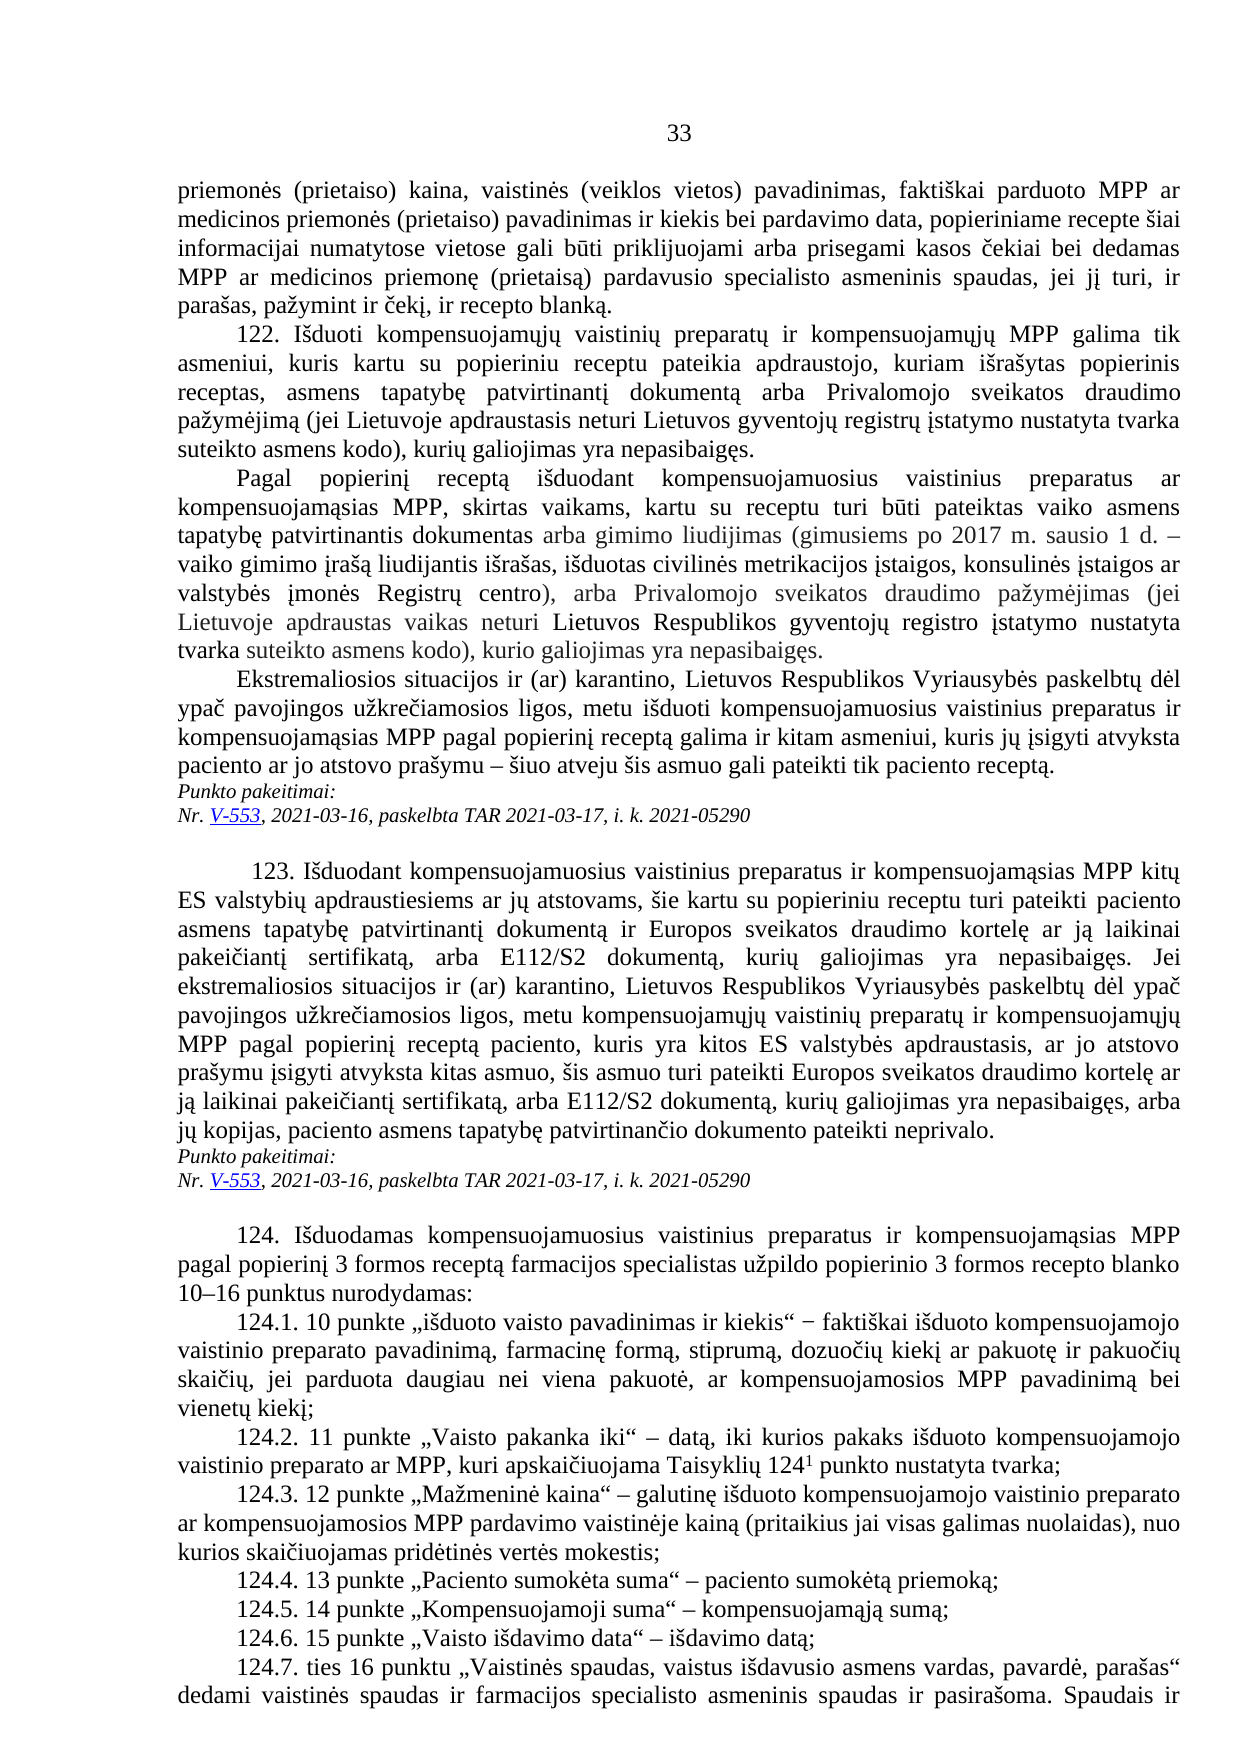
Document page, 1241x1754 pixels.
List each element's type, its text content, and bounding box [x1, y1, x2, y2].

text 124. Išduodamas kompensuojamuosius vaistinius preparatus ir kompensuojamąsias MPP pagal popierinį 3 formos receptą farmacijos specialistas užpildo popierinio 3 formos recepto blanko 10–16 punktus nurodydamas: [177, 1221, 1181, 1307]
text 124.4. 13 punkte „Paciento sumokėta suma“ – paciento sumokėtą priemoką; [177, 1566, 1181, 1594]
text Punkto pakeitimai: [177, 779, 1181, 803]
text Punkto pakeitimai: [177, 1144, 1181, 1168]
text 124.2. 11 punkte „Vaisto pakanka iki“ – datą, iki kurios pakaks išduoto kompensuojamojo vaistinio preparato ar MPP, kuri apskaičiuojama Taisyklių 1241 punkto nustatyta tvarka; [177, 1422, 1181, 1479]
text priemonės (prietaiso) kaina, vaistinės (veiklos vietos) pavadinimas, faktiškai parduoto MPP ar medicinos priemonės (prietaiso) pavadinimas ir kiekis bei pardavimo data, popieriniame recepte šiai informacijai numatytose vietose gali būti priklijuojami arba prisegami kasos čekiai bei dedamas MPP ar medicinos priemonę (prietaisą) pardavusio specialisto asmeninis spaudas, jei jį turi, ir parašas, pažymint ir čekį, ir recepto blanką. [177, 176, 1181, 319]
text Ekstremaliosios situacijos ir (ar) karantino, Lietuvos Respublikos Vyriausybės paskelbtų dėl ypač pavojingos užkrečiamosios ligos, metu išduoti kompensuojamuosius vaistinius preparatus ir kompensuojamąsias MPP pagal popierinį receptą galima ir kitam asmeniui, kuris jų įsigyti atvyksta paciento ar jo atstovo prašymu – šiuo atveju šis asmuo gali pateikti tik paciento receptą. [177, 664, 1181, 779]
text Nr. V-553, 2021-03-16, paskelbta TAR 2021-03-17, i. k. 2021-05290 [177, 803, 1181, 827]
text 124.6. 15 punkte „Vaisto išdavimo data“ – išdavimo datą; [177, 1623, 1181, 1652]
text 124.5. 14 punkte „Kompensuojamoji suma“ – kompensuojamąją sumą; [177, 1594, 1181, 1623]
text Nr. V-553, 2021-03-16, paskelbta TAR 2021-03-17, i. k. 2021-05290 [177, 1168, 1181, 1192]
text 124.7. ties 16 punktu „Vaistinės spaudas, vaistus išdavusio asmens vardas, pavardė, parašas“ dedami vaistinės spaudas ir farmacijos specialisto asmeninis spaudas ir pasirašoma. Spaudais ir [177, 1652, 1181, 1709]
text 124.3. 12 punkte „Mažmeninė kaina“ – galutinę išduoto kompensuojamojo vaistinio preparato ar kompensuojamosios MPP pardavimo vaistinėje kainą (pritaikius jai visas galimas nuolaidas), nuo kurios skaičiuojamas pridėtinės vertės mokestis; [177, 1479, 1181, 1566]
text Pagal popierinį receptą išduodant kompensuojamuosius vaistinius preparatus ar kompensuojamąsias MPP, skirtas vaikams, kartu su receptu turi būti pateiktas vaiko asmens tapatybę patvirtinantis dokumentas arba gimimo liudijimas (gimusiems po 2017 m. sausio 1 d. – vaiko gimimo įrašą liudijantis išrašas, išduotas civilinės metrikacijos įstaigos, konsulinės įstaigos ar valstybės įmonės Registrų centro), arba Privalomojo sveikatos draudimo pažymėjimas (jei Lietuvoje apdraustas vaikas neturi Lietuvos Respublikos gyventojų registro įstatymo nustatyta tvarka suteikto asmens kodo), kurio galiojimas yra nepasibaigęs. [177, 463, 1181, 664]
text 124.1. 10 punkte „išduoto vaisto pavadinimas ir kiekis“ − faktiškai išduoto kompensuojamojo vaistinio preparato pavadinimą, farmacinę formą, stiprumą, dozuočių kiekį ar pakuotę ir pakuočių skaičių, jei parduota daugiau nei viena pakuotė, ar kompensuojamosios MPP pavadinimą bei vienetų kiekį; [177, 1307, 1181, 1422]
text 123. Išduodant kompensuojamuosius vaistinius preparatus ir kompensuojamąsias MPP kitų ES valstybių apdraustiesiems ar jų atstovams, šie kartu su popieriniu receptu turi pateikti paciento asmens tapatybę patvirtinantį dokumentą ir Europos sveikatos draudimo kortelę ar ją laikinai pakeičiantį sertifikatą, arba E112/S2 dokumentą, kurių galiojimas yra nepasibaigęs. Jei ekstremaliosios situacijos ir (ar) karantino, Lietuvos Respublikos Vyriausybės paskelbtų dėl ypač pavojingos užkrečiamosios ligos, metu kompensuojamųjų vaistinių preparatų ir kompensuojamųjų MPP pagal popierinį receptą paciento, kuris yra kitos ES valstybės apdraustasis, ar jo atstovo prašymu įsigyti atvyksta kitas asmuo, šis asmuo turi pateikti Europos sveikatos draudimo kortelę ar ją laikinai pakeičiantį sertifikatą, arba E112/S2 dokumentą, kurių galiojimas yra nepasibaigęs, arba jų kopijas, paciento asmens tapatybę patvirtinančio dokumento pateikti neprivalo. [177, 856, 1181, 1144]
text 122. Išduoti kompensuojamųjų vaistinių preparatų ir kompensuojamųjų MPP galima tik asmeniui, kuris kartu su popieriniu receptu pateikia apdraustojo, kuriam išrašytas popierinis receptas, asmens tapatybę patvirtinantį dokumentą arba Privalomojo sveikatos draudimo pažymėjimą (jei Lietuvoje apdraustasis neturi Lietuvos gyventojų registrų įstatymo nustatyta tvarka suteikto asmens kodo), kurių galiojimas yra nepasibaigęs. [177, 319, 1181, 463]
